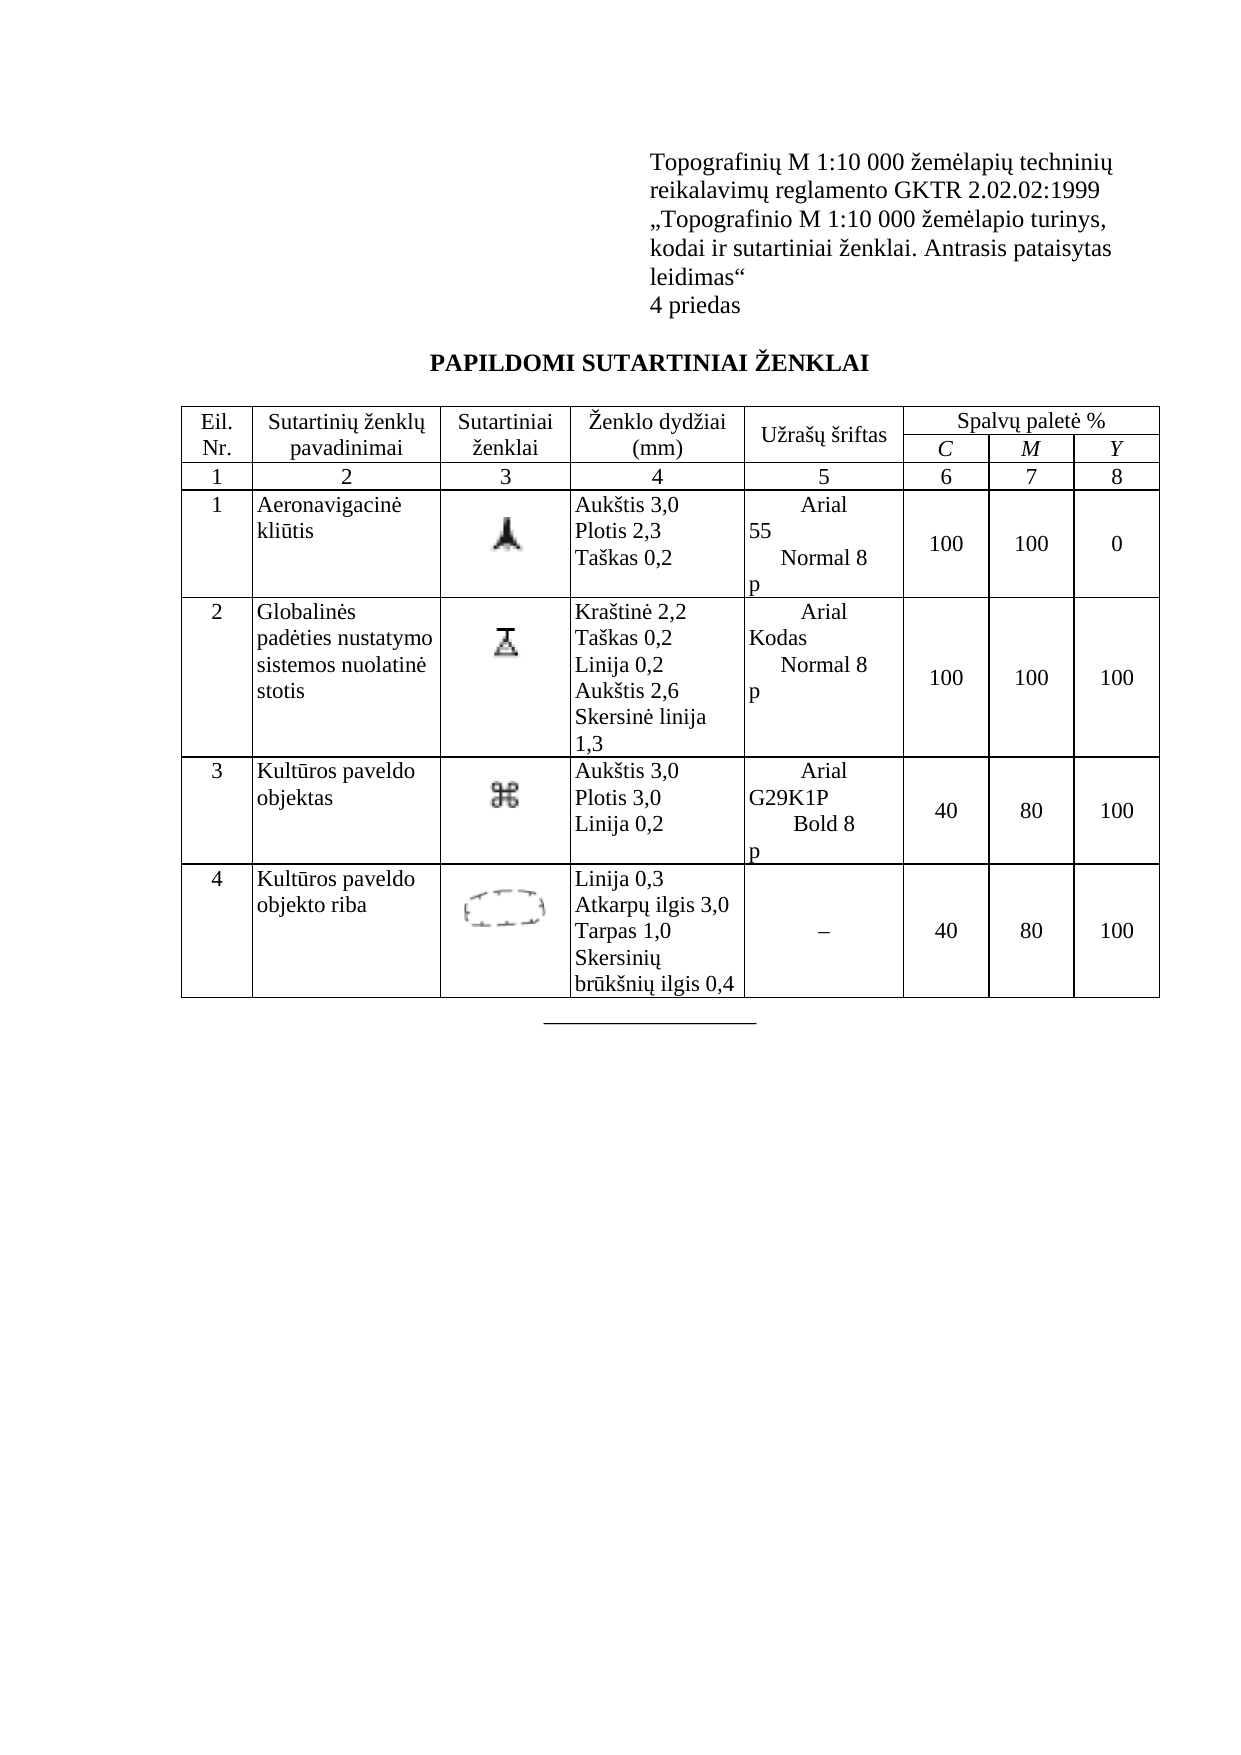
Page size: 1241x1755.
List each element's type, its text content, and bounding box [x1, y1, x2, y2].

table_cell Y [1155, 435, 1159, 461]
table_cell Aeronavigacinė kliūtis [253, 491, 440, 596]
table_cell Globalinės padėties nustatymo sistemos nuolatinė stotis [253, 598, 440, 756]
table_cell – [745, 865, 903, 996]
table_cell 2 [182, 598, 252, 756]
table_cell (pav.) [441, 865, 570, 996]
table_cell 8 [1155, 463, 1159, 489]
table_cell 100 [990, 491, 1073, 596]
table_header Užrašų šriftas [745, 407, 903, 461]
table_cell Kultūros paveldo objektas [253, 758, 440, 863]
table_cell 0 [1075, 491, 1159, 596]
table_cell 3 [182, 758, 252, 863]
table_cell 40 [904, 865, 988, 996]
text 4 priedas [649, 291, 1122, 319]
table_cell 40 [904, 758, 988, 863]
table_header Sutartiniai ženklai [441, 407, 570, 461]
table_cell 1 [182, 491, 252, 596]
table_cell 3 [566, 463, 570, 489]
text _________________ [177, 998, 1122, 1027]
table_cell 5 [899, 463, 903, 489]
table_cell (pav.) [441, 758, 570, 863]
table_cell Aukštis 3,0 Plotis 3,0 Linija 0,2 [571, 758, 744, 863]
table_cell 100 [904, 491, 988, 596]
table_header Ženklo dydžiai (mm) [571, 407, 744, 461]
table_cell Arial 55 Normal 8 p [899, 491, 903, 596]
table_cell 80 [990, 865, 1073, 996]
table_cell Arial G29K1P Bold 8 p [899, 758, 903, 863]
text Topografinių M 1:10 000 žemėlapių techninių reikalavimų reglamento GKTR 2.02.02:1999 „Topografinio M 1:10 000 žemėlapio turinys, kodai ir sutartiniai ženklai. Antrasis pataisytas leidimas“ [649, 147, 1122, 291]
table_cell C [984, 435, 988, 461]
table_cell 2 [436, 463, 440, 489]
table_cell 100 [990, 598, 1073, 756]
table_cell Arial Kodas Normal 8 p [745, 598, 903, 756]
table_cell (pav.) [441, 491, 570, 596]
table_cell (pav.) [441, 598, 570, 756]
table_header Eil. Nr. [182, 407, 252, 461]
table_cell 2 [253, 463, 257, 489]
table_cell 1 [182, 463, 186, 489]
table_cell 4 [740, 463, 744, 489]
table_header Sutartinių ženklų pavadinimai [253, 407, 440, 461]
table_cell 6 [984, 463, 988, 489]
table_cell 100 [1075, 865, 1159, 996]
table_cell 1 [248, 463, 252, 489]
text PAPILDOMI SUTARTINIAI ŽENKLAI [177, 348, 1122, 377]
table_cell Aukštis 3,0 Plotis 2,3 Taškas 0,2 [571, 491, 744, 596]
table_cell 100 [904, 598, 988, 756]
table_cell 80 [990, 758, 1073, 863]
table_cell 100 [1075, 598, 1159, 756]
table_cell Kultūros paveldo objekto riba [253, 865, 440, 996]
table_cell 4 [182, 865, 252, 996]
table_cell 100 [1075, 758, 1159, 863]
